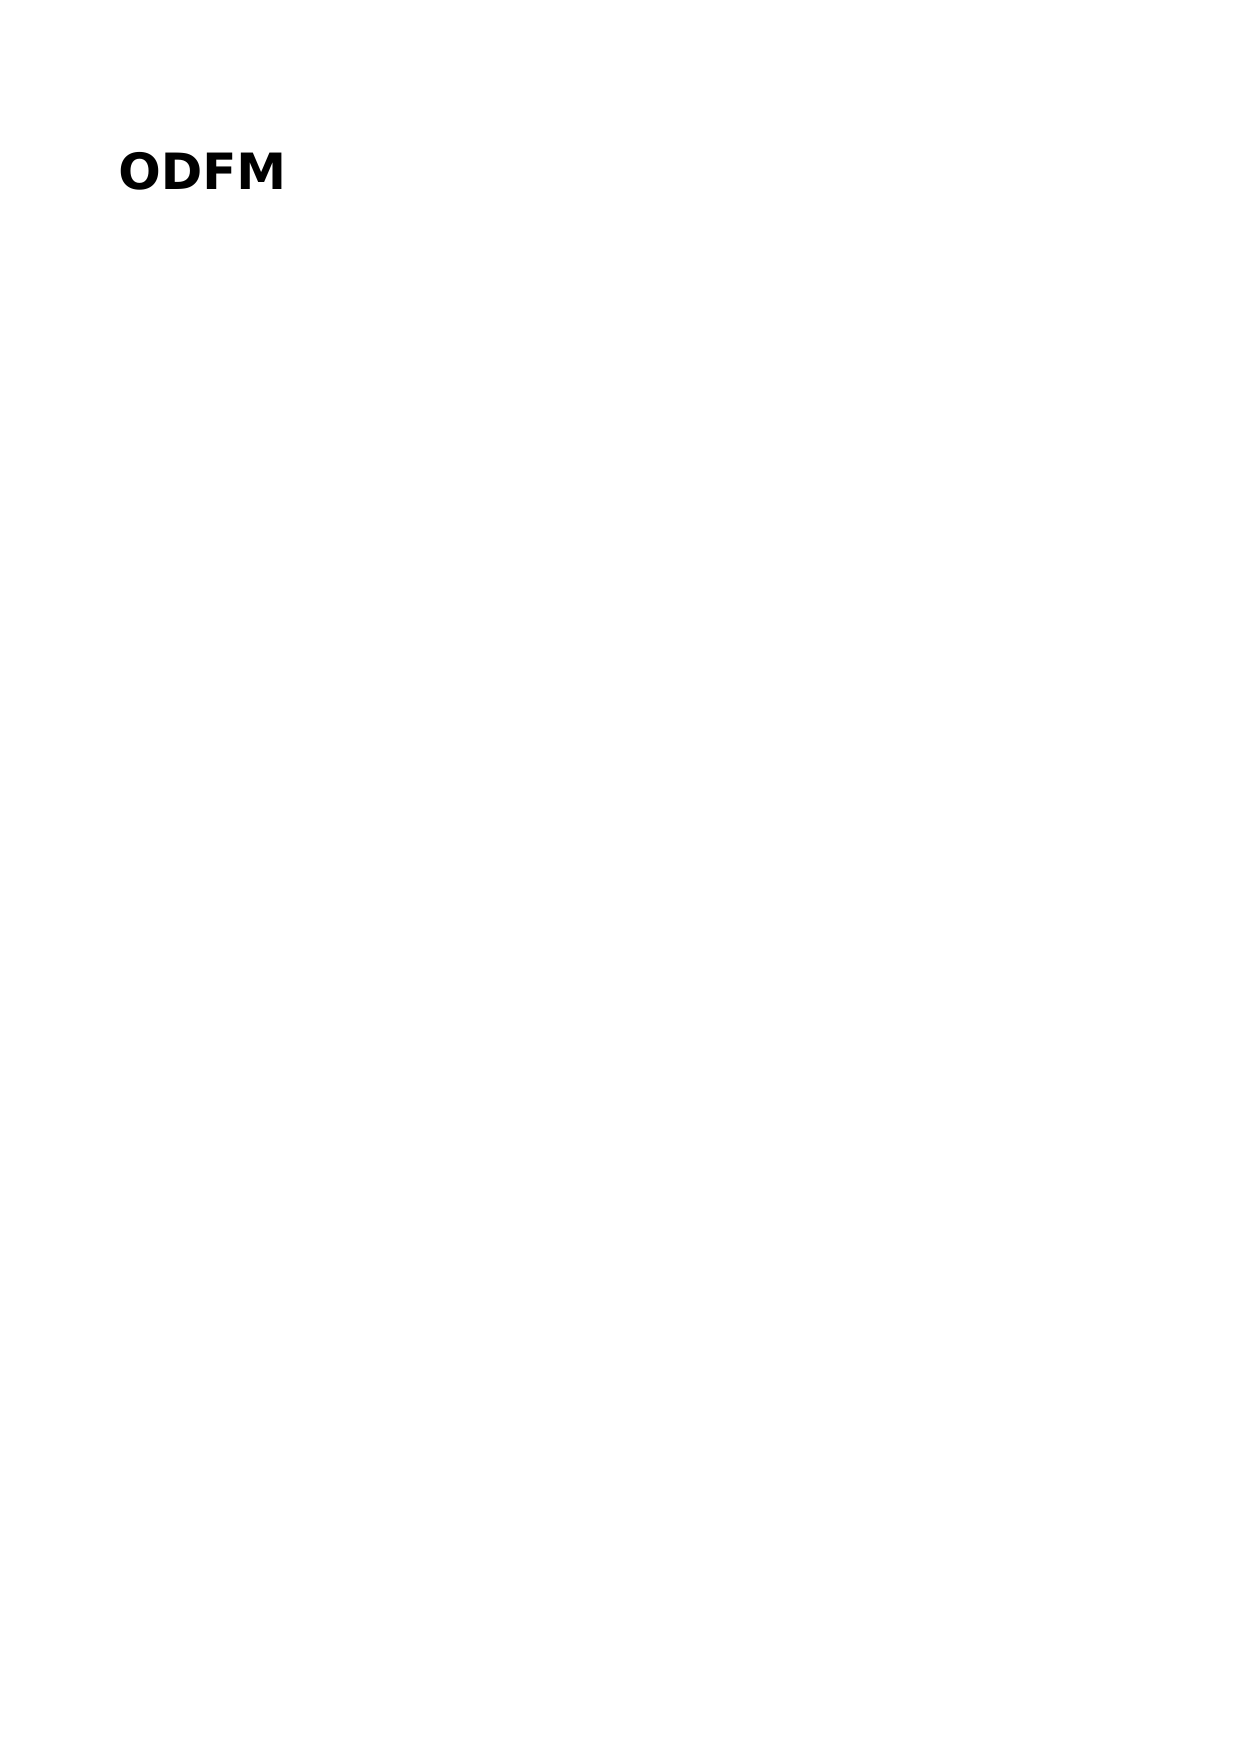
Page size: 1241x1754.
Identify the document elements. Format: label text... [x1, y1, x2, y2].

subtitle ODFM [118, 143, 1122, 201]
